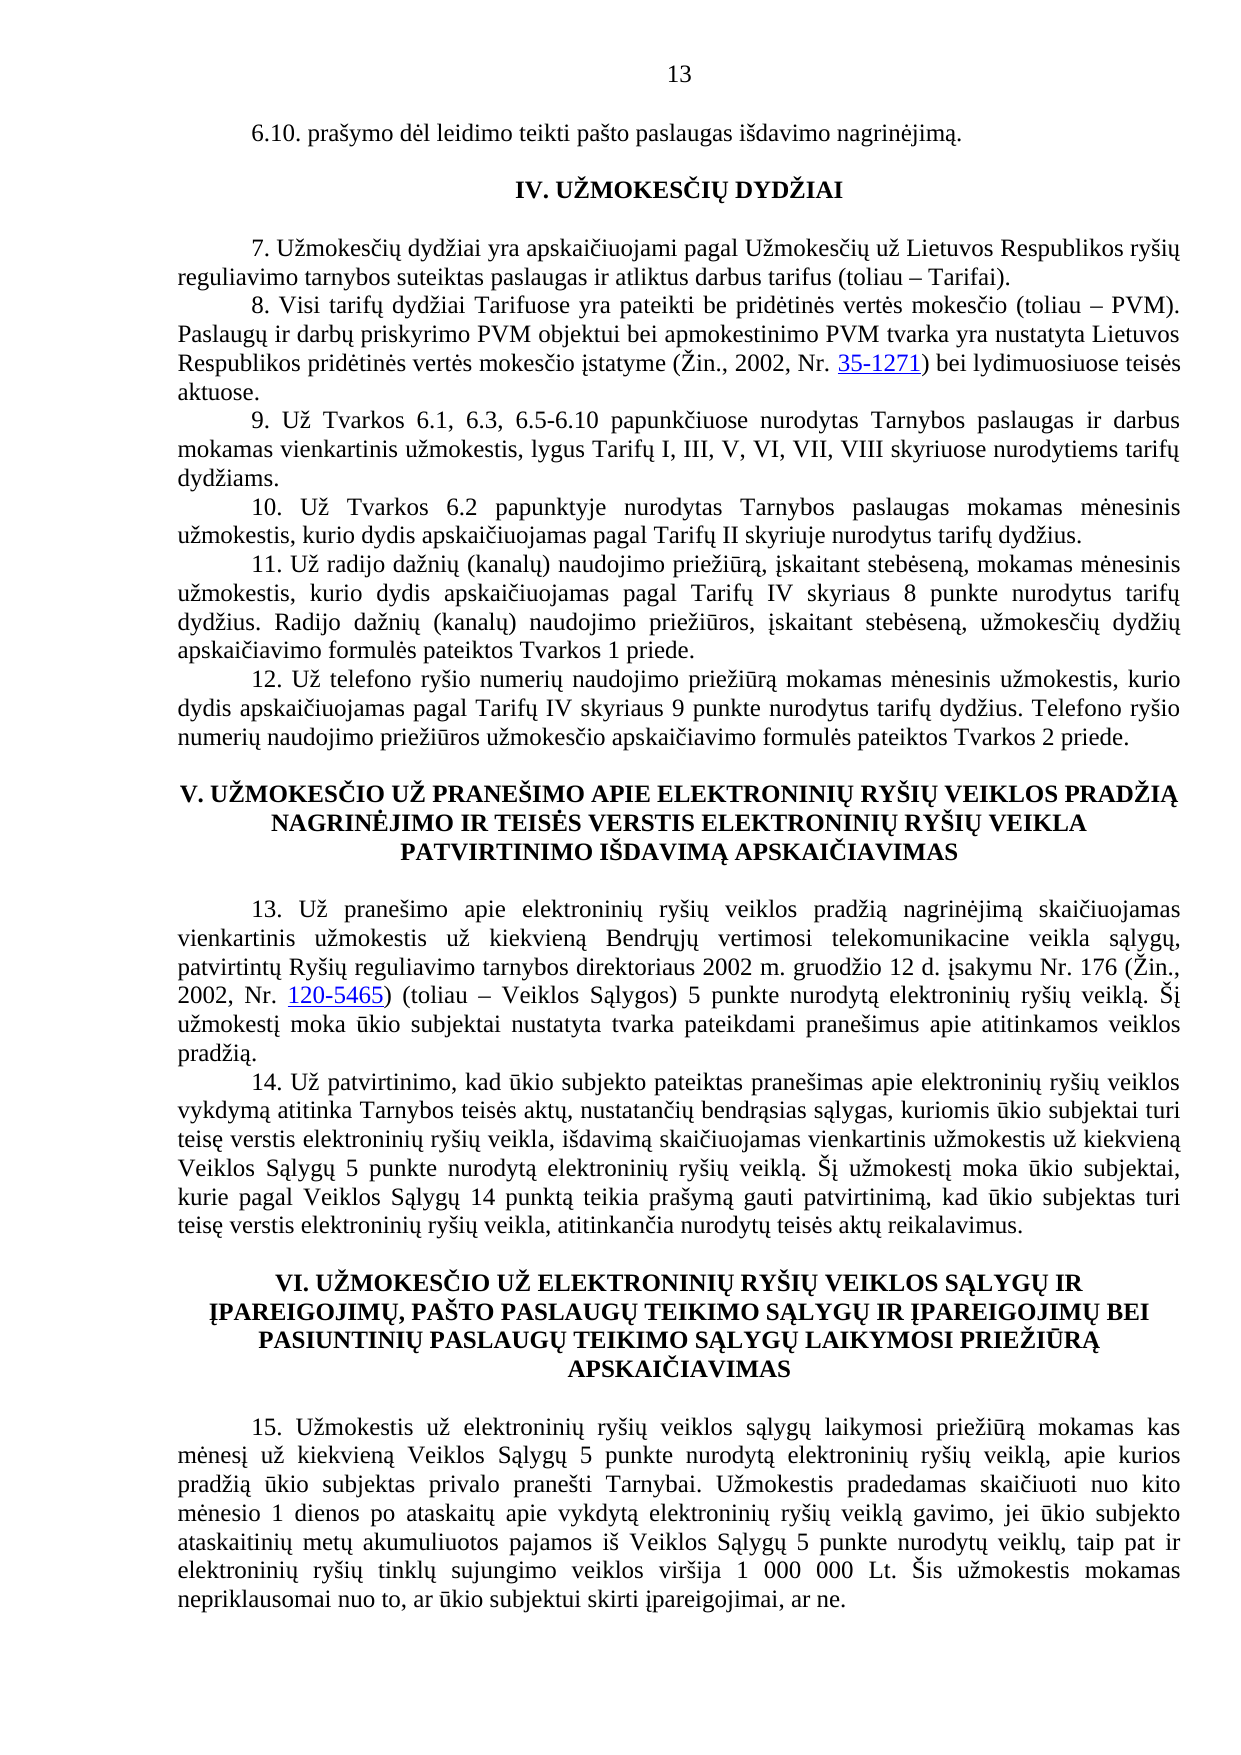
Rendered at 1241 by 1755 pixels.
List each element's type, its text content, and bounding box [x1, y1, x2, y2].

text V. UŽMOKESČIO UŽ PRANEŠIMO APIE ELEKTRONINIŲ RYŠIŲ VEIKLOS PRADŽIĄ NAGRINĖJIMO IR TEISĖS VERSTIS ELEKTRONINIŲ RYŠIŲ VEIKLA PATVIRTINIMO IŠDAVIMĄ APSKAIČIAVIMAS [177, 779, 1181, 866]
text 13. Už pranešimo apie elektroninių ryšių veiklos pradžią nagrinėjimą skaičiuojamas vienkartinis užmokestis už kiekvieną Bendrųjų vertimosi telekomunikacine veikla sąlygų, patvirtintų Ryšių reguliavimo tarnybos direktoriaus 2002 m. gruodžio 12 d. įsakymu Nr. 176 (Žin., 2002, Nr. 120-5465) (toliau – Veiklos Sąlygos) 5 punkte nurodytą elektroninių ryšių veiklą. Šį užmokestį moka ūkio subjektai nustatyta tvarka pateikdami pranešimus apie atitinkamos veiklos pradžią. [177, 894, 1181, 1067]
text 10. Už Tvarkos 6.2 papunktyje nurodytas Tarnybos paslaugas mokamas mėnesinis užmokestis, kurio dydis apskaičiuojamas pagal Tarifų II skyriuje nurodytus tarifų dydžius. [177, 492, 1181, 549]
text 9. Už Tvarkos 6.1, 6.3, 6.5-6.10 papunkčiuose nurodytas Tarnybos paslaugas ir darbus mokamas vienkartinis užmokestis, lygus Tarifų I, III, V, VI, VII, VIII skyriuose nurodytiems tarifų dydžiams. [177, 406, 1181, 492]
text 11. Už radijo dažnių (kanalų) naudojimo priežiūrą, įskaitant stebėseną, mokamas mėnesinis užmokestis, kurio dydis apskaičiuojamas pagal Tarifų IV skyriaus 8 punkte nurodytus tarifų dydžius. Radijo dažnių (kanalų) naudojimo priežiūros, įskaitant stebėseną, užmokesčių dydžių apskaičiavimo formulės pateiktos Tvarkos 1 priede. [177, 549, 1181, 664]
text 7. Užmokesčių dydžiai yra apskaičiuojami pagal Užmokesčių už Lietuvos Respublikos ryšių reguliavimo tarnybos suteiktas paslaugas ir atliktus darbus tarifus (toliau – Tarifai). [177, 233, 1181, 291]
text 15. Užmokestis už elektroninių ryšių veiklos sąlygų laikymosi priežiūrą mokamas kas mėnesį už kiekvieną Veiklos Sąlygų 5 punkte nurodytą elektroninių ryšių veiklą, apie kurios pradžią ūkio subjektas privalo pranešti Tarnybai. Užmokestis pradedamas skaičiuoti nuo kito mėnesio 1 dienos po ataskaitų apie vykdytą elektroninių ryšių veiklą gavimo, jei ūkio subjekto ataskaitinių metų akumuliuotos pajamos iš Veiklos Sąlygų 5 punkte nurodytų veiklų, taip pat ir elektroninių ryšių tinklų sujungimo veiklos viršija 1 000 000 Lt. Šis užmokestis mokamas nepriklausomai nuo to, ar ūkio subjektui skirti įpareigojimai, ar ne. [177, 1412, 1181, 1613]
text 12. Už telefono ryšio numerių naudojimo priežiūrą mokamas mėnesinis užmokestis, kurio dydis apskaičiuojamas pagal Tarifų IV skyriaus 9 punkte nurodytus tarifų dydžius. Telefono ryšio numerių naudojimo priežiūros užmokesčio apskaičiavimo formulės pateiktos Tvarkos 2 priede. [177, 664, 1181, 751]
text 8. Visi tarifų dydžiai Tarifuose yra pateikti be pridėtinės vertės mokesčio (toliau – PVM). Paslaugų ir darbų priskyrimo PVM objektui bei apmokestinimo PVM tvarka yra nustatyta Lietuvos Respublikos pridėtinės vertės mokesčio įstatyme (Žin., 2002, Nr. 35-1271) bei lydimuosiuose teisės aktuose. [177, 291, 1181, 406]
text 6.10. prašymo dėl leidimo teikti pašto paslaugas išdavimo nagrinėjimą. [177, 118, 1181, 147]
text 14. Už patvirtinimo, kad ūkio subjekto pateiktas pranešimas apie elektroninių ryšių veiklos vykdymą atitinka Tarnybos teisės aktų, nustatančių bendrąsias sąlygas, kuriomis ūkio subjektai turi teisę verstis elektroninių ryšių veikla, išdavimą skaičiuojamas vienkartinis užmokestis už kiekvieną Veiklos Sąlygų 5 punkte nurodytą elektroninių ryšių veiklą. Šį užmokestį moka ūkio subjektai, kurie pagal Veiklos Sąlygų 14 punktą teikia prašymą gauti patvirtinimą, kad ūkio subjektas turi teisę verstis elektroninių ryšių veikla, atitinkančia nurodytų teisės aktų reikalavimus. [177, 1067, 1181, 1239]
text IV. UŽMOKESČIŲ DYDŽIAI [177, 176, 1181, 204]
text VI. UŽMOKESČIO UŽ ELEKTRONINIŲ RYŠIŲ VEIKLOS SĄLYGŲ IR ĮPAREIGOJIMŲ, PAŠTO PASLAUGŲ TEIKIMO SĄLYGŲ IR ĮPAREIGOJIMŲ BEI PASIUNTINIŲ PASLAUGŲ TEIKIMO SĄLYGŲ LAIKYMOSI PRIEŽIŪRĄ APSKAIČIAVIMAS [177, 1268, 1181, 1383]
